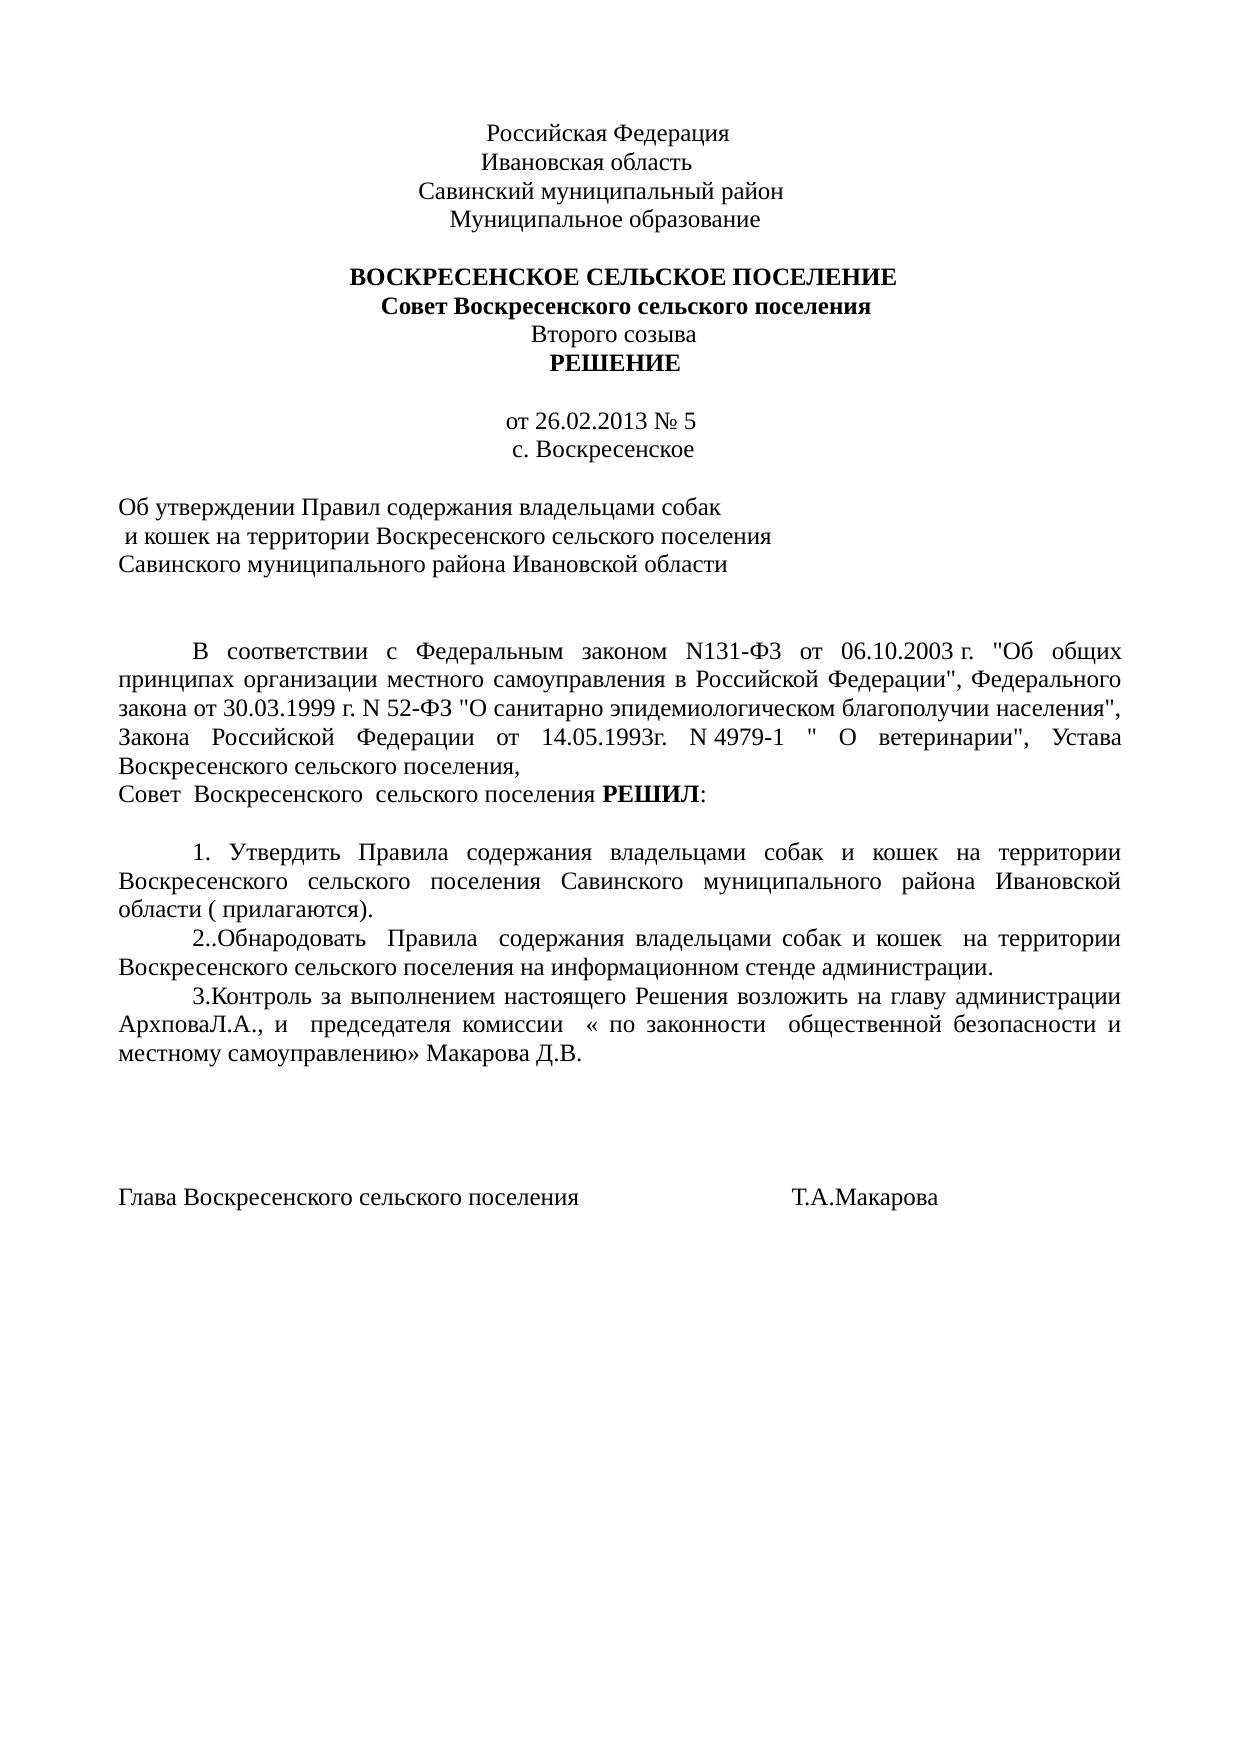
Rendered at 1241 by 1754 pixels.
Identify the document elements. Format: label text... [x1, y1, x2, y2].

text РЕШЕНИЕ [118, 348, 1122, 377]
text Савинского муниципального района Ивановской области [118, 549, 1122, 578]
text 2..Обнародовать Правила содержания владельцами собак и кошек на территории Воскресенского сельского поселения на информационном стенде администрации. [118, 923, 1122, 981]
text ВОСКРЕСЕНСКОЕ СЕЛЬСКОЕ ПОСЕЛЕНИЕ [118, 262, 1122, 291]
text Муниципальное образование [118, 204, 1122, 233]
text Глава Воскресенского сельского поселения Т.А.Макарова [118, 1182, 1122, 1211]
text Совет Воскресенского сельского поселения РЕШИЛ: [118, 779, 1122, 808]
text Савинский муниципальный район [118, 176, 1122, 204]
text и кошек на территории Воскресенского сельского поселения [118, 521, 1122, 549]
text 3.Контроль за выполнением настоящего Решения возложить на главу администрации АрхповаЛ.А., и председателя комиссии « по законности общественной безопасности и местному самоуправлению» Макарова Д.В. [118, 981, 1122, 1067]
text Об утверждении Правил содержания владельцами собак [118, 492, 1122, 521]
text Второго созыва [118, 319, 1122, 348]
text Ивановская область [118, 147, 1122, 176]
text Российская Федерация [118, 118, 1122, 147]
text с. Воскресенское [118, 434, 1122, 463]
text В соответствии с Федеральным законом N131-Ф3 от 06.10.2003 г. "Об общих принципах организации местного самоуправления в Российской Федерации", Федерального закона от 30.03.1999 г. N 52-ФЗ "О санитарно эпидемиологическом благополучии населения", Закона Российской Федерации от 14.05.1993г. N 4979-1 " О ветеринарии", Устава Воскресенского сельского поселения, [118, 636, 1122, 779]
text от 26.02.2013 № 5 [118, 406, 1122, 434]
text 1. Утвердить Правила содержания владельцами собак и кошек на территории Воскресенского сельского поселения Савинского муниципального района Ивановской области ( прилагаются). [118, 837, 1122, 923]
text Совет Воскресенского сельского поселения [118, 291, 1122, 319]
